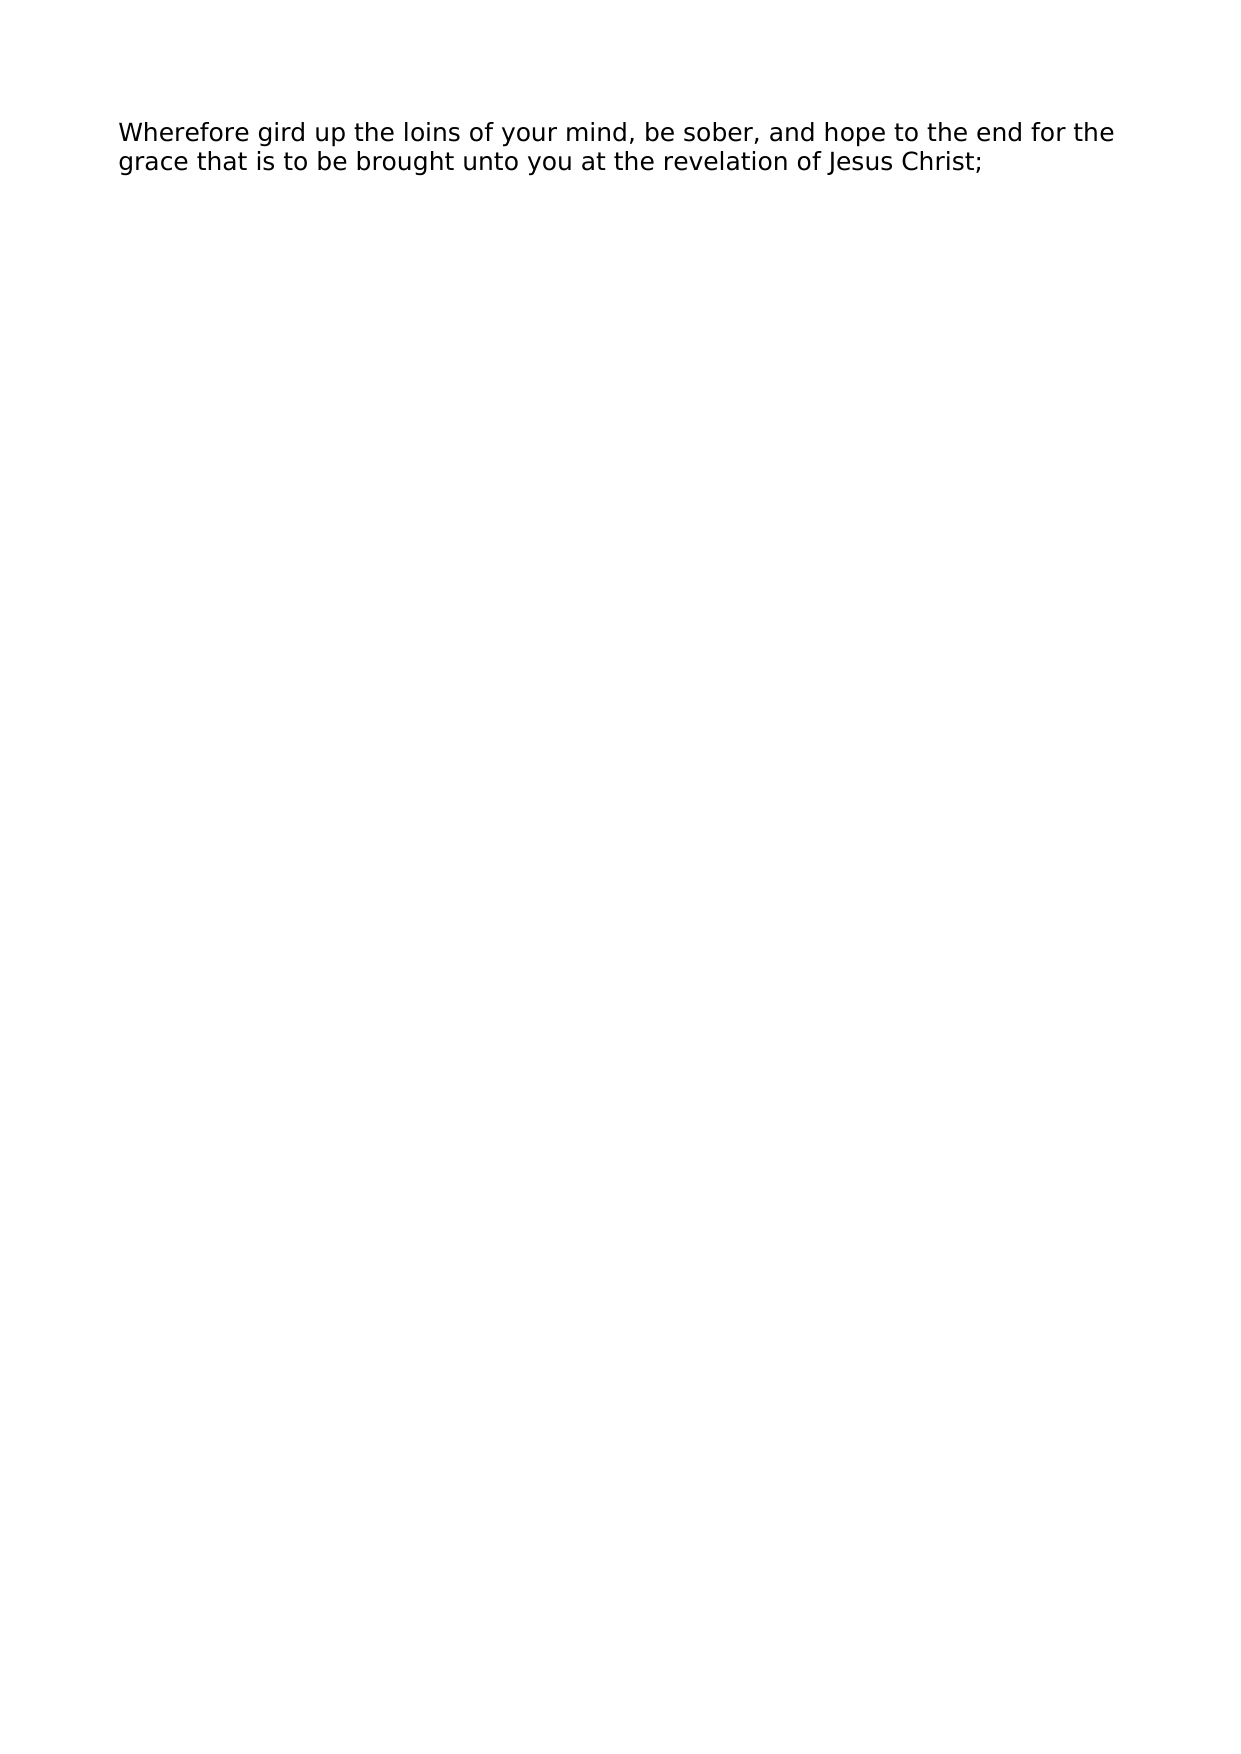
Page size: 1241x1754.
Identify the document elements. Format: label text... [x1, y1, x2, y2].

text Wherefore gird up the loins of your mind, be sober, and hope to the end for the grace that is to be brought unto you at the revelation of Jesus Christ; [118, 118, 1122, 176]
